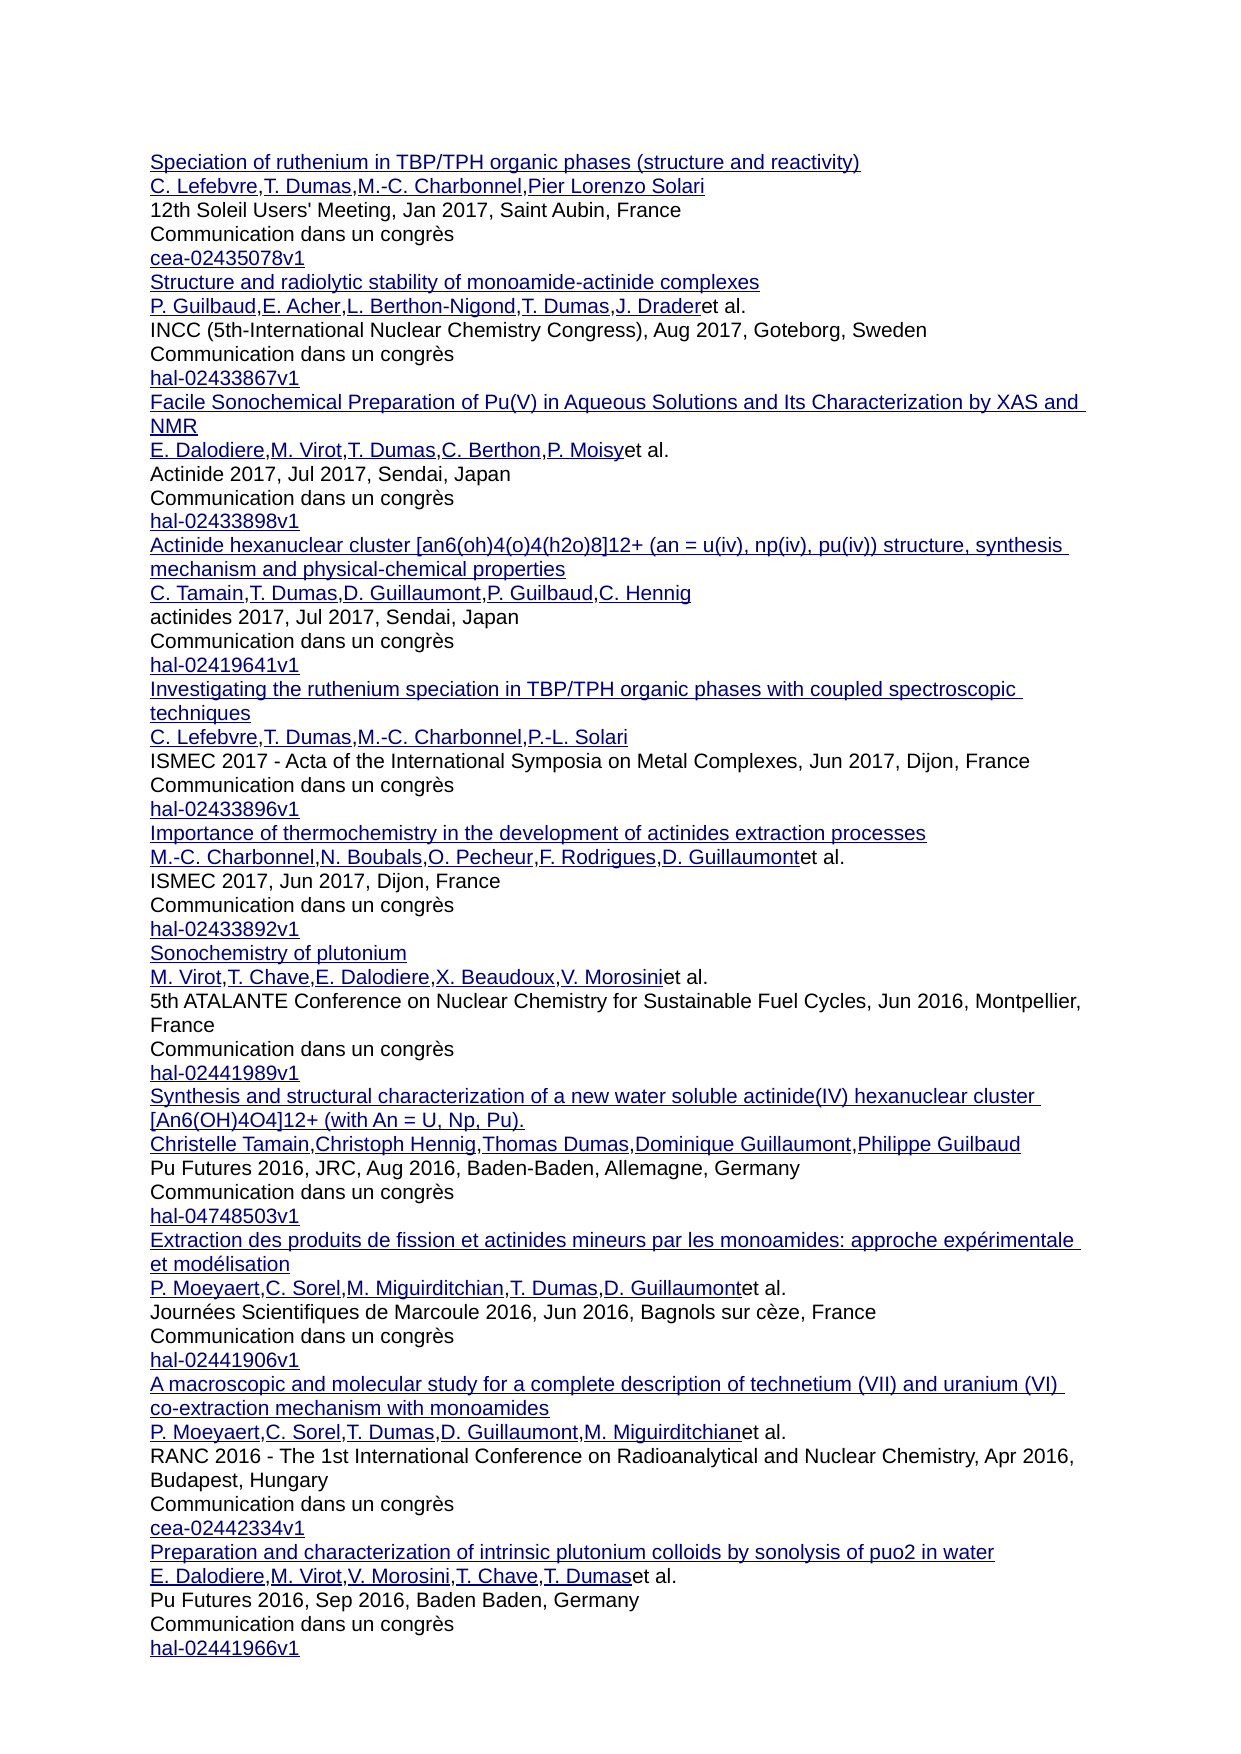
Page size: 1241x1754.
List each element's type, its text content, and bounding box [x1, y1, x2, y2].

table_cell Structure and radiolytic stability of monoamide-actinide complexes P. Guilbaud,E. Acher,L. Berthon-Nigond,T. Dumas,J. Draderet al. INCC (5th-International Nuclear Chemistry Congress), Aug 2017, Goteborg, Sweden Communication dans un congrès hal-02433867v1 [150, 270, 1090, 389]
table_cell Speciation of ruthenium in TBP/TPH organic phases (structure and reactivity) C. Lefebvre,T. Dumas,M.-C. Charbonnel,Pier Lorenzo Solari 12th Soleil Users' Meeting, Jan 2017, Saint Aubin, France Communication dans un congrès cea-02435078v1 [150, 150, 1090, 270]
table_cell Sonochemistry of plutonium M. Virot,T. Chave,E. Dalodiere,X. Beaudoux,V. Morosiniet al. 5th ATALANTE Conference on Nuclear Chemistry for Sustainable Fuel Cycles, Jun 2016, Montpellier, France Communication dans un congrès hal-02441989v1 [150, 941, 1090, 1084]
table_cell Preparation and characterization of intrinsic plutonium colloids by sonolysis of puo2 in water E. Dalodiere,M. Virot,V. Morosini,T. Chave,T. Dumaset al. Pu Futures 2016, Sep 2016, Baden Baden, Germany Communication dans un congrès hal-02441966v1 [150, 1540, 1090, 1659]
table_cell Importance of thermochemistry in the development of actinides extraction processes M.-C. Charbonnel,N. Boubals,O. Pecheur,F. Rodrigues,D. Guillaumontet al. ISMEC 2017, Jun 2017, Dijon, France Communication dans un congrès hal-02433892v1 [150, 821, 1090, 941]
table_cell Actinide hexanuclear cluster [an6(oh)4(o)4(h2o)8]12+ (an = u(iv), np(iv), pu(iv)) structure, synthesis mechanism and physical-chemical properties C. Tamain,T. Dumas,D. Guillaumont,P. Guilbaud,C. Hennig actinides 2017, Jul 2017, Sendai, Japan Communication dans un congrès hal-02419641v1 [150, 533, 1090, 677]
table_cell Extraction des produits de fission et actinides mineurs par les monoamides: approche expérimentale et modélisation P. Moeyaert,C. Sorel,M. Miguirditchian,T. Dumas,D. Guillaumontet al. Journées Scientifiques de Marcoule 2016, Jun 2016, Bagnols sur cèze, France Communication dans un congrès hal-02441906v1 [150, 1228, 1090, 1372]
table_cell Investigating the ruthenium speciation in TBP/TPH organic phases with coupled spectroscopic techniques C. Lefebvre,T. Dumas,M.-C. Charbonnel,P.-L. Solari ISMEC 2017 - Acta of the International Symposia on Metal Complexes, Jun 2017, Dijon, France Communication dans un congrès hal-02433896v1 [150, 677, 1090, 821]
table_cell Synthesis and structural characterization of a new water soluble actinide(IV) hexanuclear cluster [An6(OH)4O4]12+ (with An = U, Np, Pu). Christelle Tamain,Christoph Hennig,Thomas Dumas,Dominique Guillaumont,Philippe Guilbaud Pu Futures 2016, JRC, Aug 2016, Baden-Baden, Allemagne, Germany Communication dans un congrès hal-04748503v1 [150, 1084, 1090, 1228]
table_cell Facile Sonochemical Preparation of Pu(V) in Aqueous Solutions and Its Characterization by XAS and NMR E. Dalodiere,M. Virot,T. Dumas,C. Berthon,P. Moisyet al. Actinide 2017, Jul 2017, Sendai, Japan Communication dans un congrès hal-02433898v1 [150, 390, 1090, 533]
table_cell A macroscopic and molecular study for a complete description of technetium (VII) and uranium (VI) co-extraction mechanism with monoamides P. Moeyaert,C. Sorel,T. Dumas,D. Guillaumont,M. Miguirditchianet al. RANC 2016 - The 1st International Conference on Radioanalytical and Nuclear Chemistry, Apr 2016, Budapest, Hungary Communication dans un congrès cea-02442334v1 [150, 1372, 1090, 1539]
